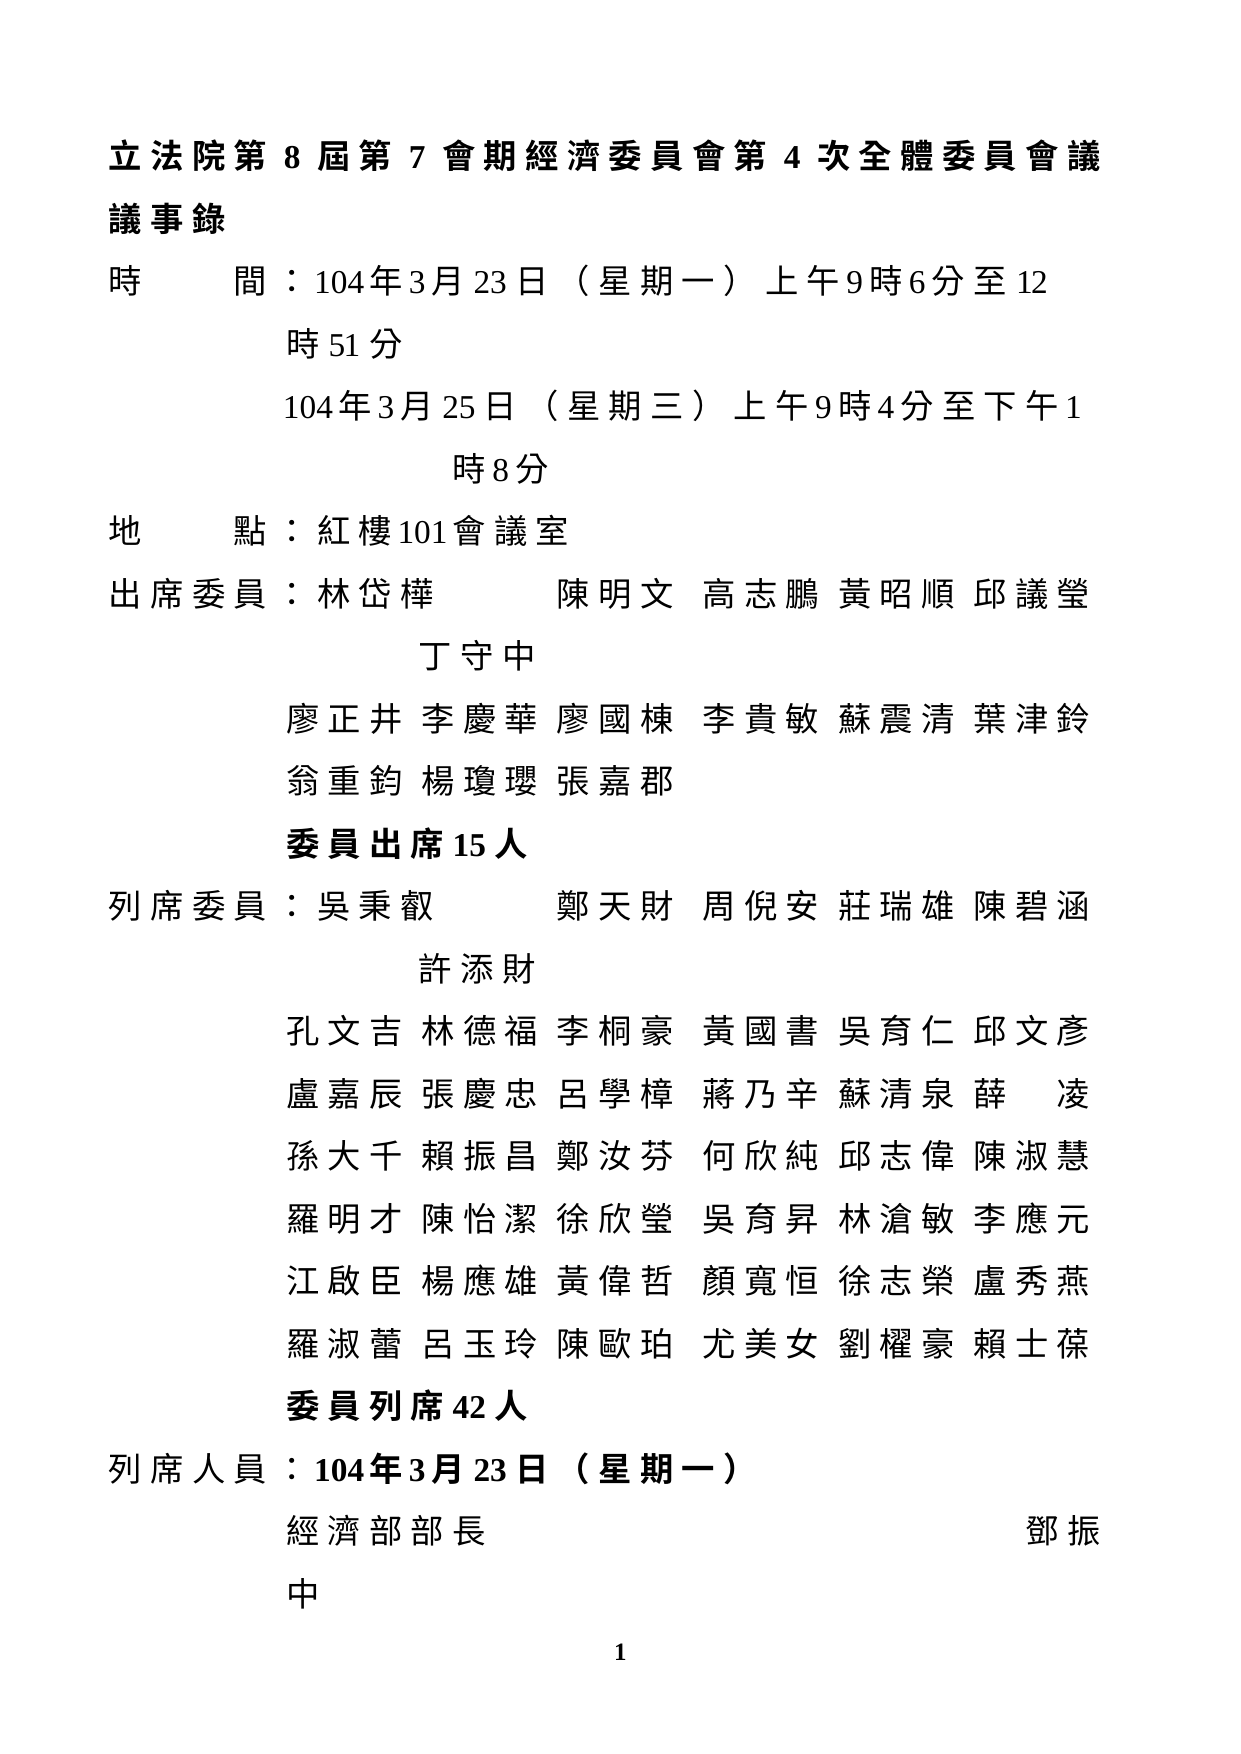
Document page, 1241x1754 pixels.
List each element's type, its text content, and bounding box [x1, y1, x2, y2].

text 列席人員：104年3月23日（星期一） [104, 1425, 1136, 1488]
text 時 間：104年3月23日（星期一）上午9時6分至12時51分 [104, 238, 1092, 363]
text 立法院第8屆第7會期經濟委員會第4次全體委員會議議事錄 [104, 113, 1136, 238]
text 出席委員：林岱樺 陳明文 高志鵬 黃昭順 邱議瑩 丁守中 廖正井 李慶華 廖國棟 李貴敏 蘇震清 葉津鈴 翁重鈞 楊瓊瓔 張嘉郡 委員出席15人 [104, 550, 1101, 863]
text 經濟部部長 鄧振中 [277, 1488, 1136, 1613]
text 列席委員：吳秉叡 鄭天財 周倪安 莊瑞雄 陳碧涵 許添財 孔文吉 林德福 李桐豪 黃國書 吳育仁 邱文彥 盧嘉辰 張慶忠 呂學樟 蔣乃辛 蘇清泉 薛 凌 孫大千 賴振昌 鄭汝芬 何欣純 邱志偉 陳淑慧 羅明才 陳怡潔 徐欣瑩 吳育昇 林滄敏 李應元 江啟臣 楊應雄 黃偉哲 顏寬恒 徐志榮 盧秀燕 羅淑蕾 呂玉玲 陳歐珀 尤美女 劉櫂豪 賴士葆 委員列席42人 [104, 863, 1101, 1425]
text 地 點：紅樓101會議室 [104, 488, 1136, 550]
text 104年3月25日（星期三）上午9時4分至下午1時8分 [278, 363, 1092, 488]
